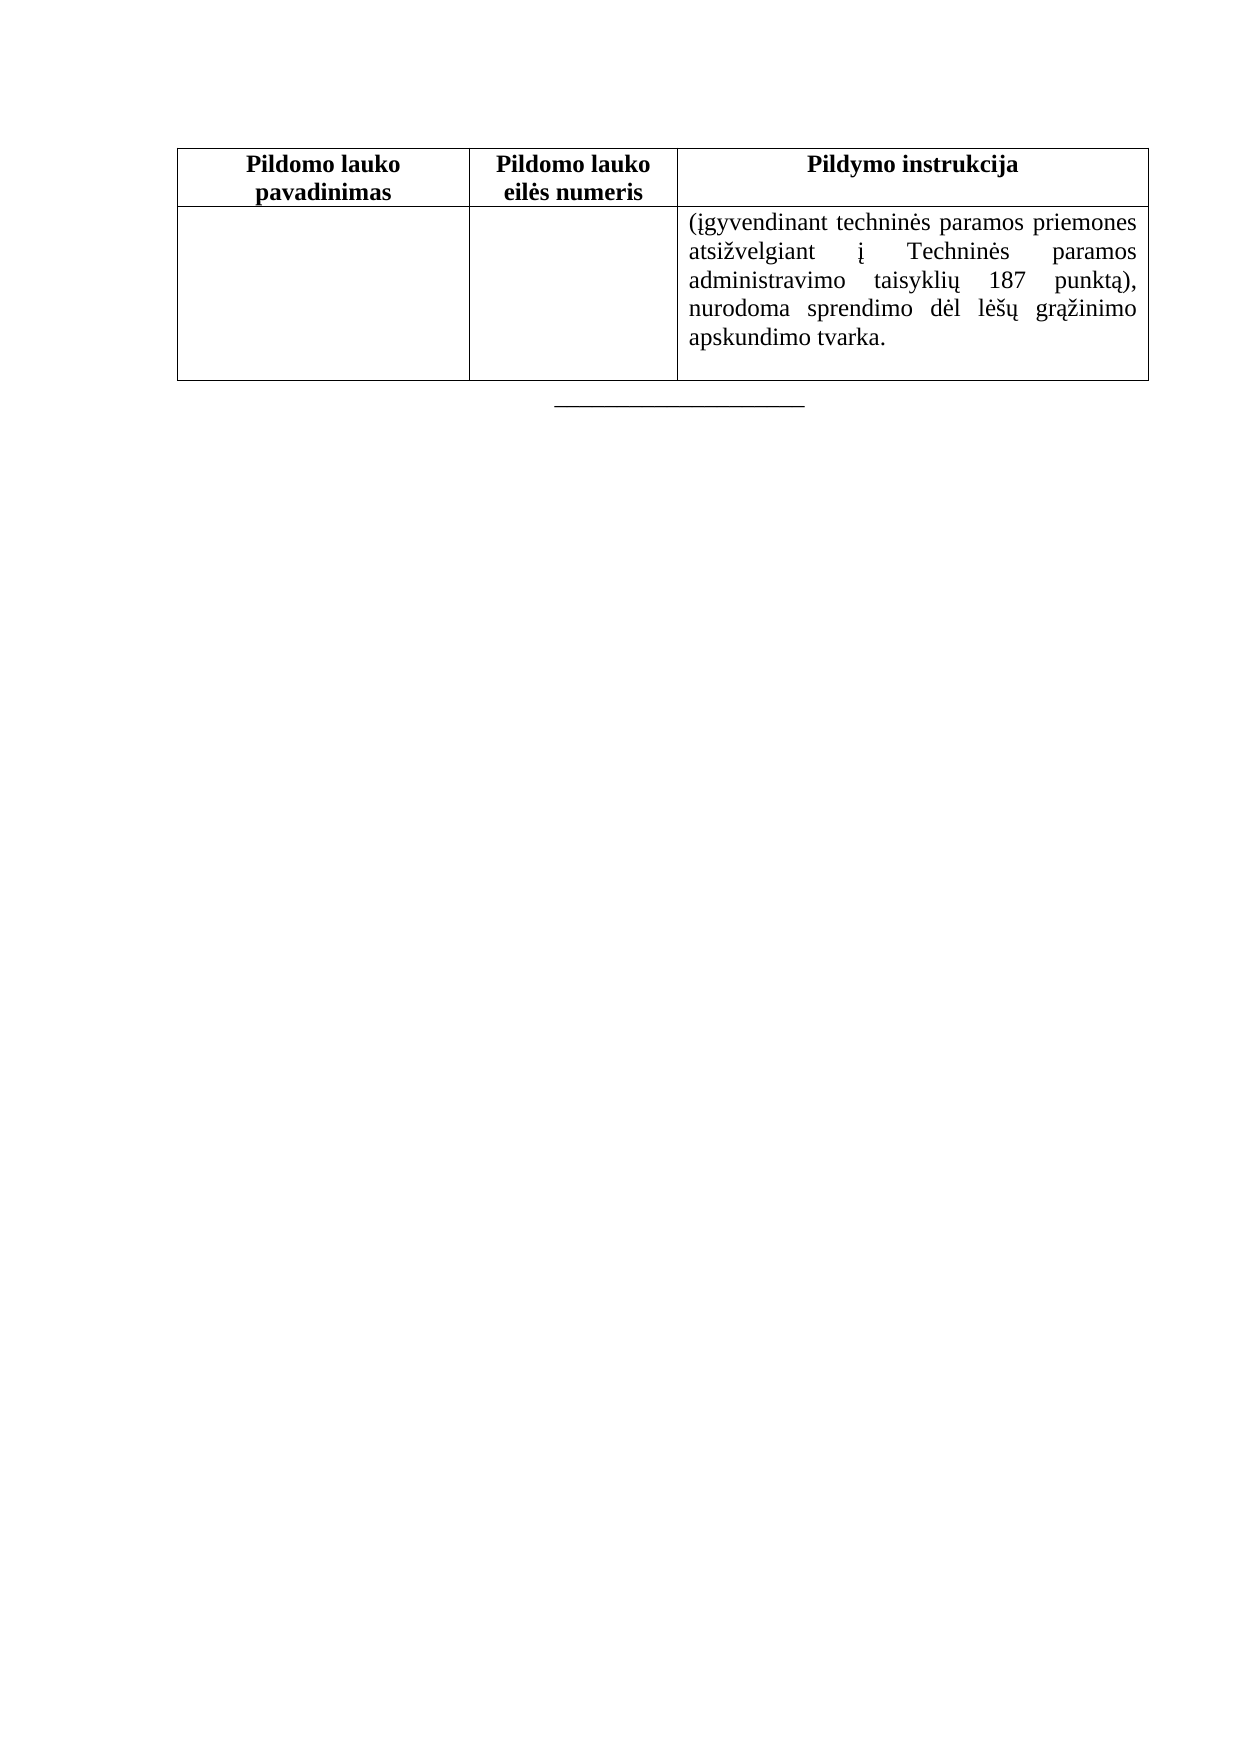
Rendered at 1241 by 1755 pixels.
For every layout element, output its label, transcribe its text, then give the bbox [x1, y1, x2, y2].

table_cell (įgyvendinant techninės paramos priemones atsižvelgiant į Techninės paramos administravimo taisyklių 187 punktą), nurodoma sprendimo dėl lėšų grąžinimo apskundimo tvarka. [678, 207, 1148, 380]
table_cell [178, 207, 469, 380]
table_header Pildomo lauko eilės numeris [470, 149, 677, 206]
table_header Pildomo lauko pavadinimas [178, 149, 469, 206]
table_header Pildymo instrukcija [678, 149, 1148, 206]
text ____________________ [177, 381, 1181, 409]
table_cell [470, 207, 677, 380]
